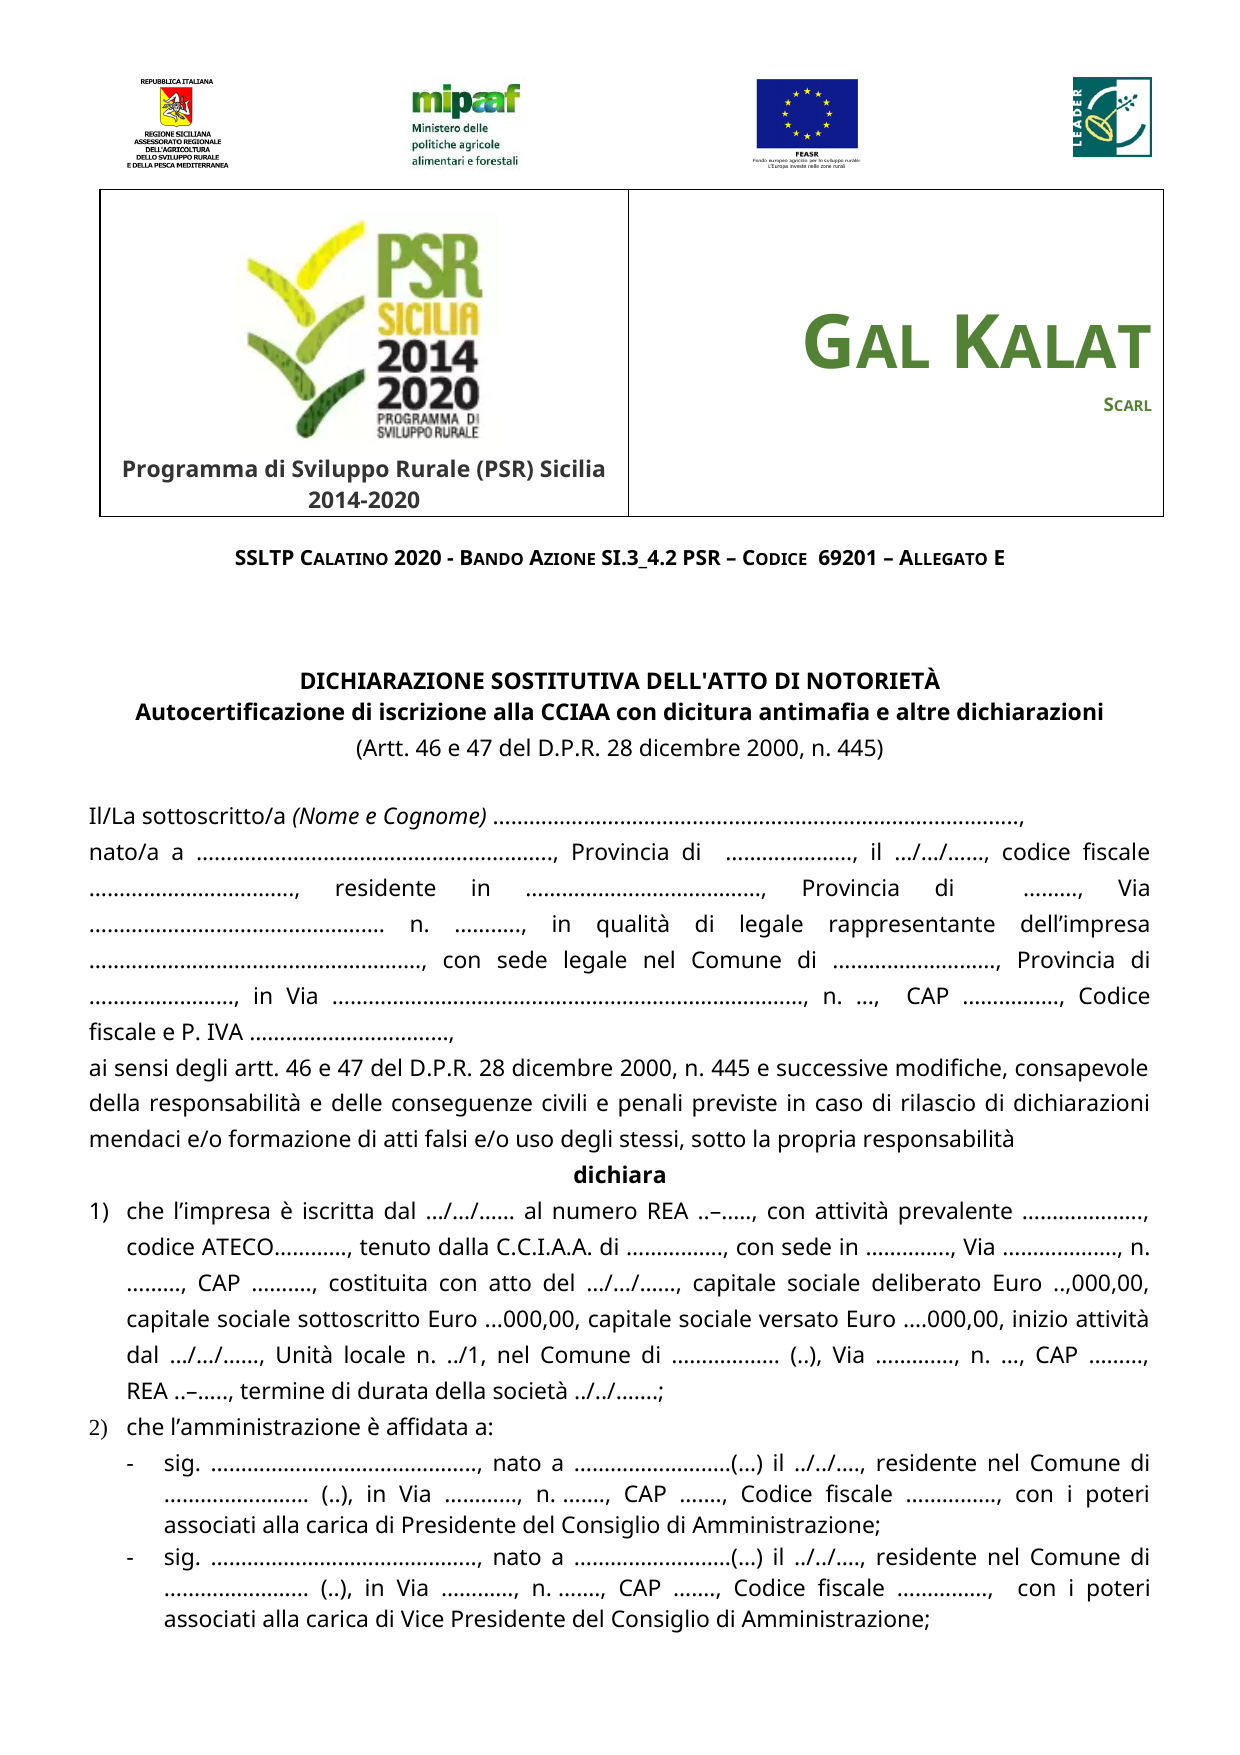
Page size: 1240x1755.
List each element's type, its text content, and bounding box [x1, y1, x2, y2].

text DICHIARAZIONE SOSTITUTIVA DELL'ATTO DI NOTORIETÀ [89, 665, 1151, 696]
text SSLTP Calatino 2020 - Bando Azione SI.3_4.2 PSR – Codice 69201 – Allegato E [89, 543, 1151, 571]
text (Artt. 46 e 47 del D.P.R. 28 dicembre 2000, n. 445) [89, 732, 1151, 763]
text nato/a a ………………………………………………….., Provincia di …………………, il …/…/……, codice fiscale ……………………………., residente in …………………………………, Provincia di ………, Via …………………………………………. n. ……….., in qualità di legale rappresentante dell’impresa ………………………………………………., con sede legale nel Comune di ………………………, Provincia di ……………………, in Via ……………………………………………………………………, n. …, CAP ……………., Codice fiscale e P. IVA ……………………………, [89, 836, 1151, 1047]
text ai sensi degli artt. 46 e 47 del D.P.R. 28 dicembre 2000, n. 445 e successive modifiche, consapevole della responsabilità e delle conseguenze civili e penali previste in caso di rilascio di dichiarazioni mendaci e/o formazione di atti falsi e/o uso degli stessi, sotto la propria responsabilità [89, 1051, 1151, 1154]
text Il/La sottoscritto/a (Nome e Cognome) ……………………………………………………………………….….., [89, 800, 1151, 831]
list che l’amministrazione è affidata a: [89, 1411, 1151, 1442]
text Autocertificazione di iscrizione alla CCIAA con dicitura antimafia e altre dichiarazioni [89, 696, 1151, 728]
text dichiara [89, 1159, 1151, 1191]
list che l’impresa è iscritta dal …/…/…… al numero REA ..–….., con attività prevalente ……………….., codice ATECO…………, tenuto dalla C.C.I.A.A. di ……………., con sede in ………….., Via ………………., n. ………, CAP ………., costituita con atto del …/…/……, capitale sociale deliberato Euro ..,000,00, capitale sociale sottoscritto Euro ...000,00, capitale sociale versato Euro ….000,00, inizio attività dal …/…/……, Unità locale n. ../1, nel Comune di ……………… (..), Via …………., n. …, CAP ………, REA ..–….., termine di durata della società ../../…….; [89, 1195, 1151, 1406]
list sig. …………………………………….., nato a ……………………..(…) il ../../…., residente nel Comune di …………………… (..), in Via …………, n. ……., CAP ……., Codice fiscale ……………, con i poteri associati alla carica di Vice Presidente del Consiglio di Amministrazione; [126, 1541, 1151, 1634]
list sig. …………………………………….., nato a ……………………..(…) il ../../…., residente nel Comune di …………………… (..), in Via …………, n. ……., CAP ……., Codice fiscale ……………, con i poteri associati alla carica di Presidente del Consiglio di Amministrazione; [126, 1447, 1151, 1541]
